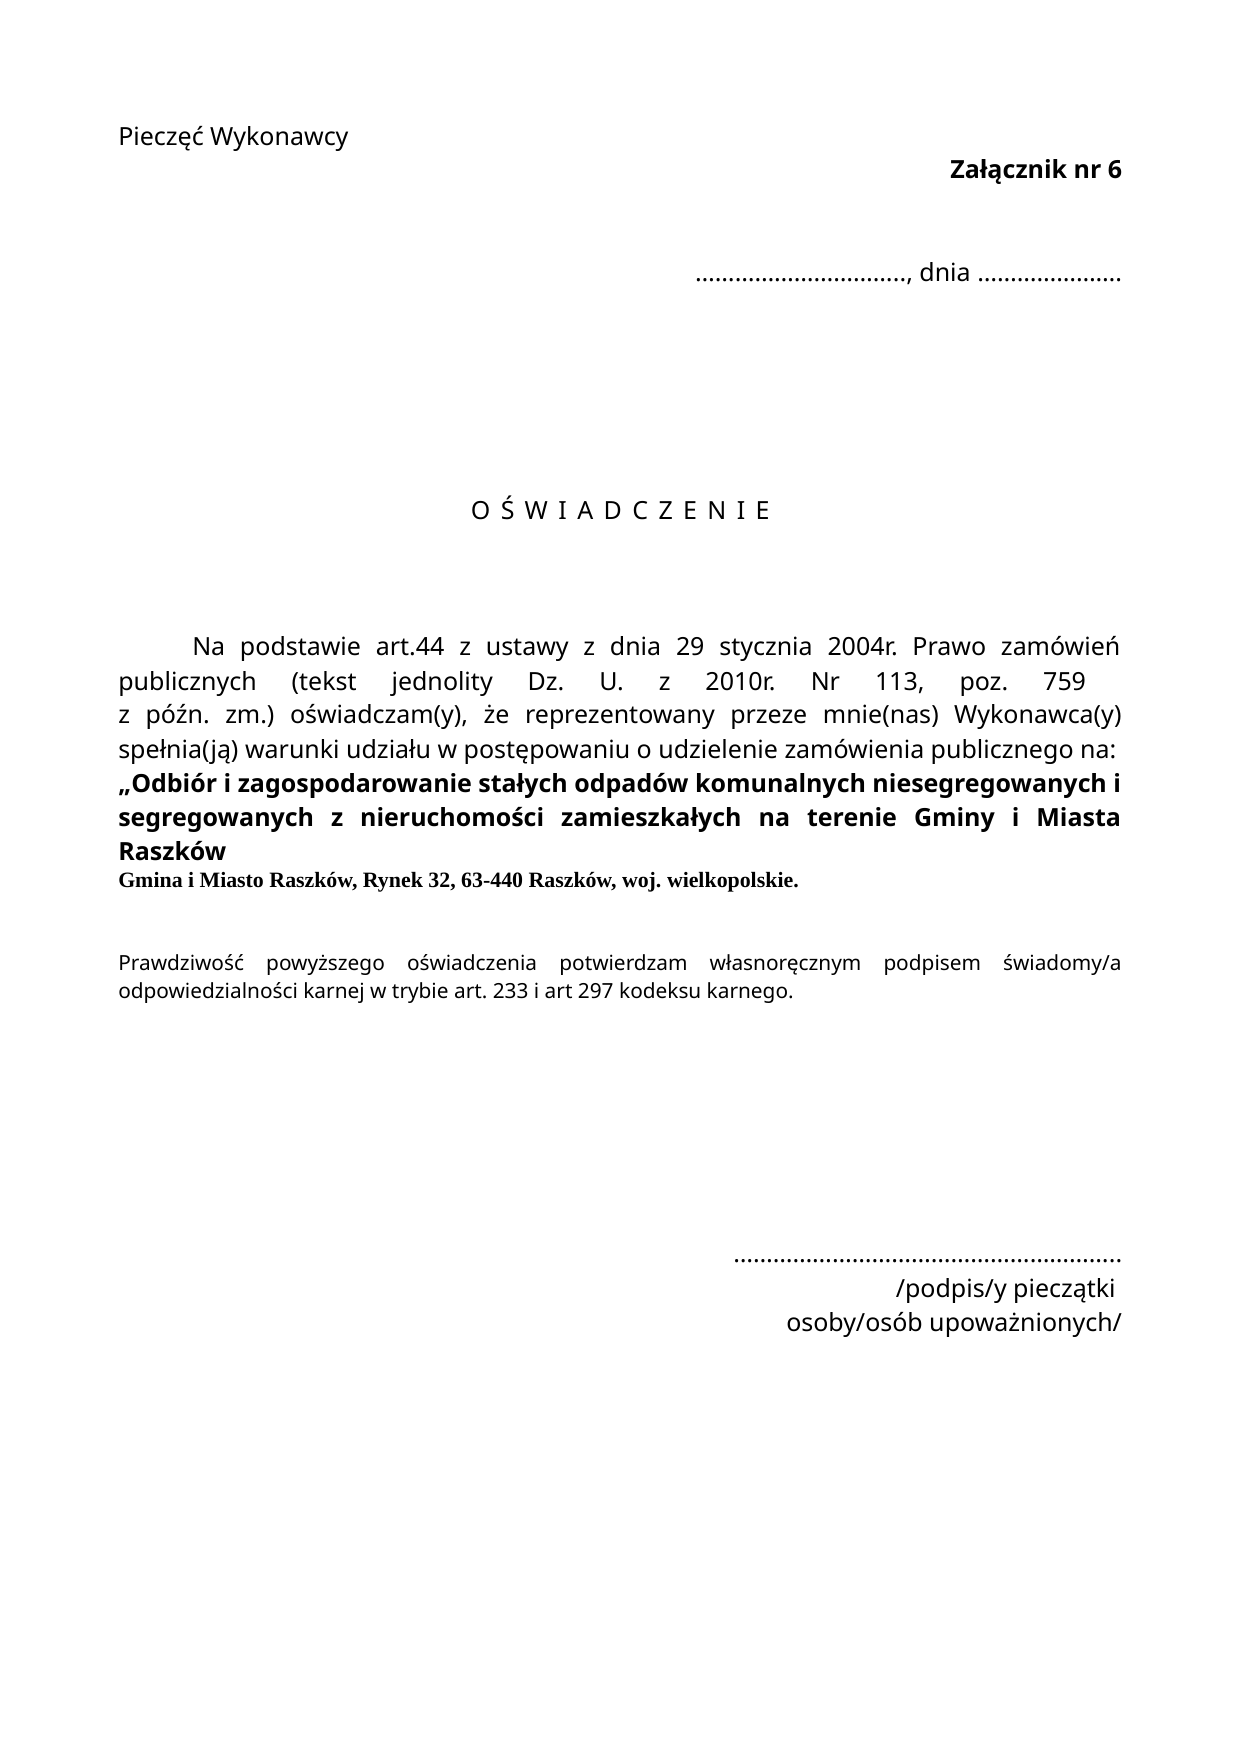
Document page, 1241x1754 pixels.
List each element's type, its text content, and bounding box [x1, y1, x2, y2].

text Na podstawie art.44 z ustawy z dnia 29 stycznia 2004r. Prawo zamówień publicznych (tekst jednolity Dz. U. z 2010r. Nr 113, poz. 759 z późn. zm.) oświadczam(y), że reprezentowany przeze mnie(nas) Wykonawca(y) spełnia(ją) warunki udziału w postępowaniu o udzielenie zamówienia publicznego na: [118, 629, 1122, 765]
text Załącznik nr 6 [118, 152, 1122, 186]
text „Odbiór i zagospodarowanie stałych odpadów komunalnych niesegregowanych i segregowanych z nieruchomości zamieszkałych na terenie Gminy i Miasta Raszków Gmina i Miasto Raszków, Rynek 32, 63-440 Raszków, woj. wielkopolskie. [118, 765, 1122, 893]
text ………………………………………………….. /podpis/y pieczątki osoby/osób upoważnionych/ [118, 1236, 1122, 1338]
text Pieczęć Wykonawcy [118, 118, 1122, 152]
text OŚWIADCZENIE [118, 493, 1122, 527]
text Prawdziwość powyższego oświadczenia potwierdzam własnoręcznym podpisem świadomy/a odpowiedzialności karnej w trybie art. 233 i art 297 kodeksu karnego. [118, 948, 1122, 1005]
text ………………………….., dnia …………………. [118, 254, 1122, 288]
